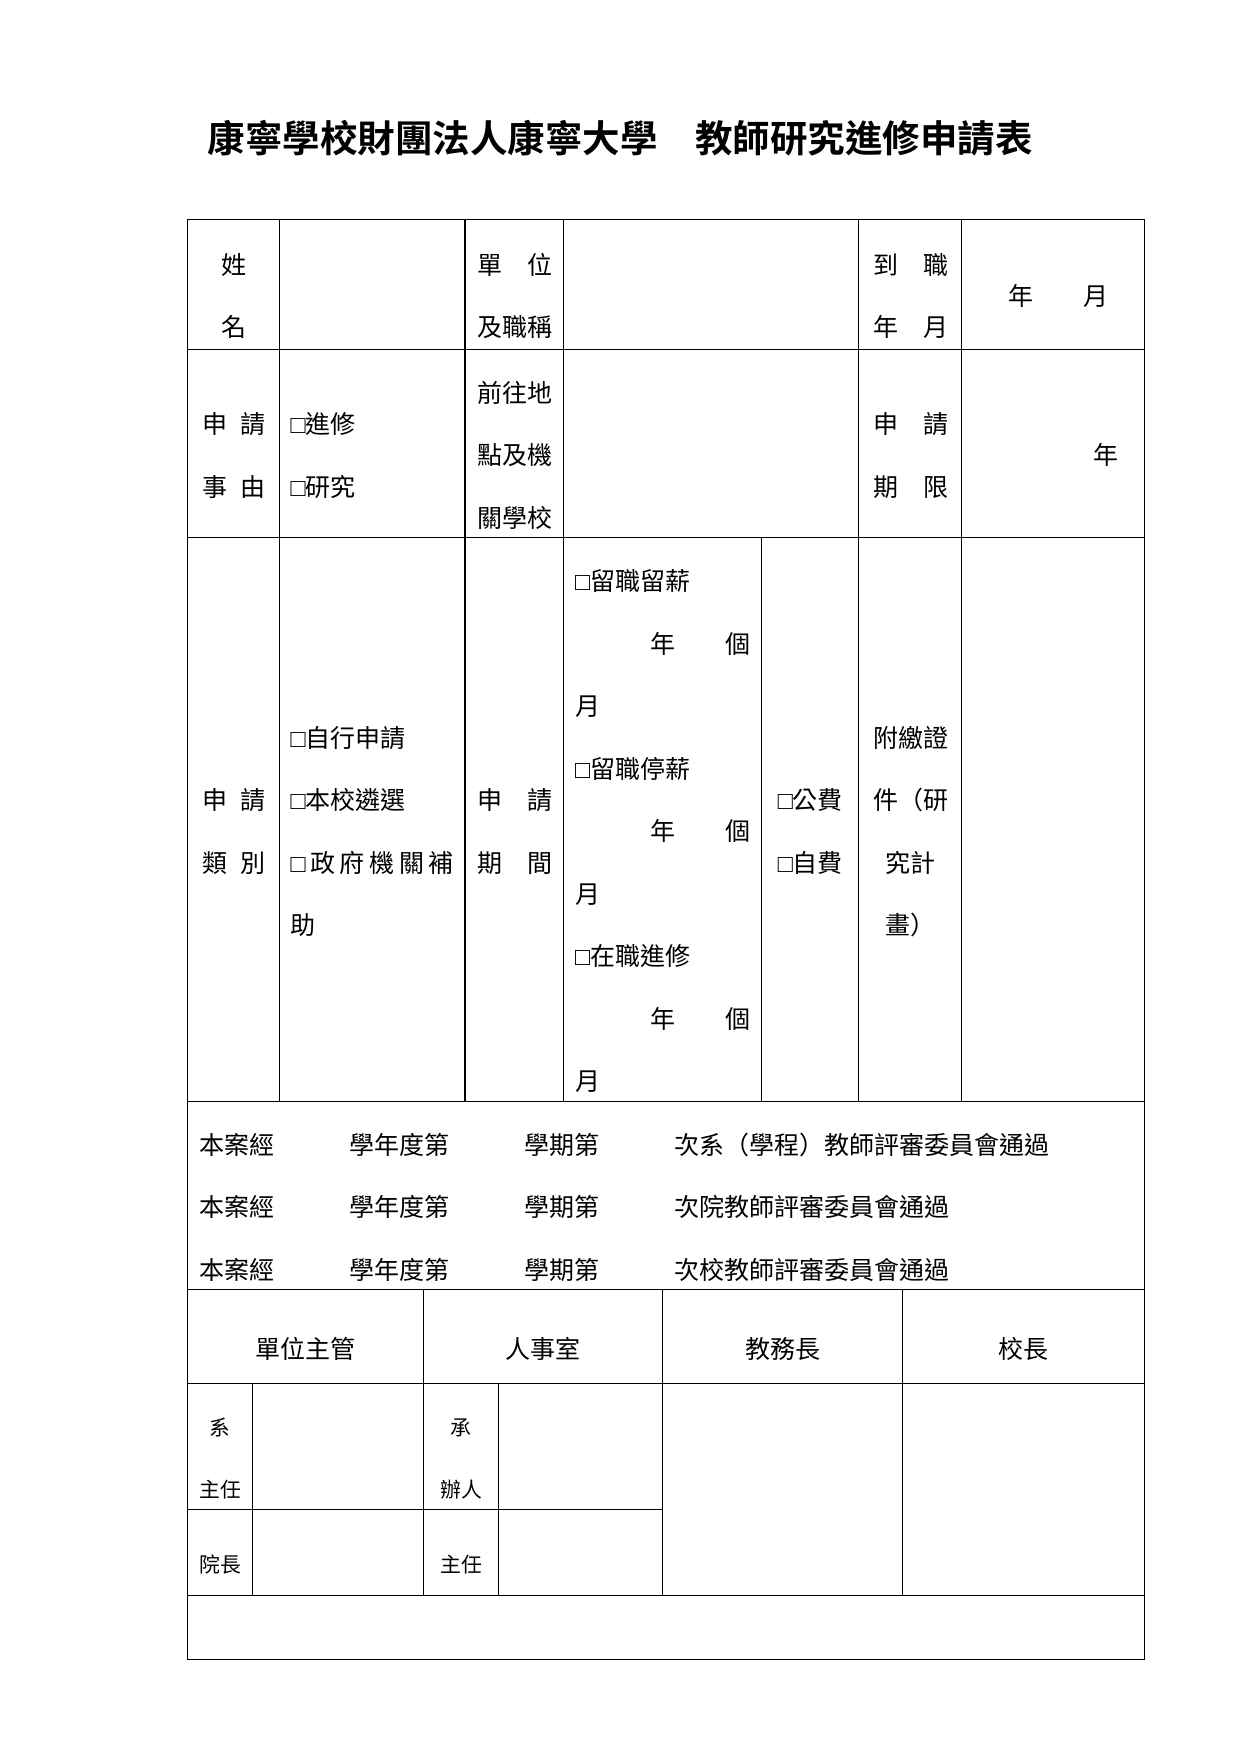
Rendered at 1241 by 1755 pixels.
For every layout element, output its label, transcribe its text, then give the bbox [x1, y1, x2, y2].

table_header 姓 名 [188, 220, 279, 349]
table_cell 教務長 [663, 1290, 902, 1383]
table_cell [903, 1384, 1144, 1595]
table_cell 院長 [188, 1510, 252, 1595]
table_header 年 月 [962, 220, 1144, 349]
table_cell 附繳證件（研究計畫） [859, 538, 961, 1101]
table_cell [663, 1384, 902, 1595]
table_cell 校長 [903, 1290, 1144, 1383]
table_cell □留職留薪 年 個月 □留職停薪 年 個月 □在職進修 年 個月 [564, 538, 761, 1101]
table_cell 單位主管 [188, 1290, 423, 1383]
table_header 單 位 及職稱 [466, 220, 563, 349]
table_cell 前往地點及機關學校 [466, 350, 563, 537]
text 康寧學校財團法人康寧大學 教師研究進修申請表 [118, 94, 1122, 157]
table_cell □自行申請 □本校遴選 □政府機關補助 [280, 538, 464, 1101]
table_cell 申 請 期 限 [859, 350, 961, 537]
table_cell [564, 350, 858, 537]
table_cell [962, 538, 1144, 1101]
table_cell [499, 1510, 662, 1595]
table_cell 申 請 類 別 [188, 538, 279, 1101]
table_cell □公費 □自費 [762, 538, 858, 1101]
table_cell [253, 1510, 423, 1595]
table_header [280, 220, 464, 349]
table_header [564, 220, 858, 349]
table_cell 人事室 [424, 1290, 662, 1383]
table_cell [253, 1384, 423, 1509]
table_cell 年 [962, 350, 1144, 537]
table_cell 申 請 期 間 [466, 538, 563, 1101]
table_header 到 職 年 月 [859, 220, 961, 349]
table_cell □進修 □研究 [280, 350, 464, 537]
table_cell 申 請 事 由 [188, 350, 279, 537]
table_cell [188, 1596, 1144, 1659]
table_cell 主任 [424, 1510, 498, 1595]
table_cell 系 主任 [188, 1384, 252, 1509]
table_cell 承 辦人 [424, 1384, 498, 1509]
table_cell [499, 1384, 662, 1509]
table_cell 本案經 學年度第 學期第 次系（學程）教師評審委員會通過 本案經 學年度第 學期第 次院教師評審委員會通過 本案經 學年度第 學期第 次校教師評審委員會通過 [188, 1102, 1144, 1289]
